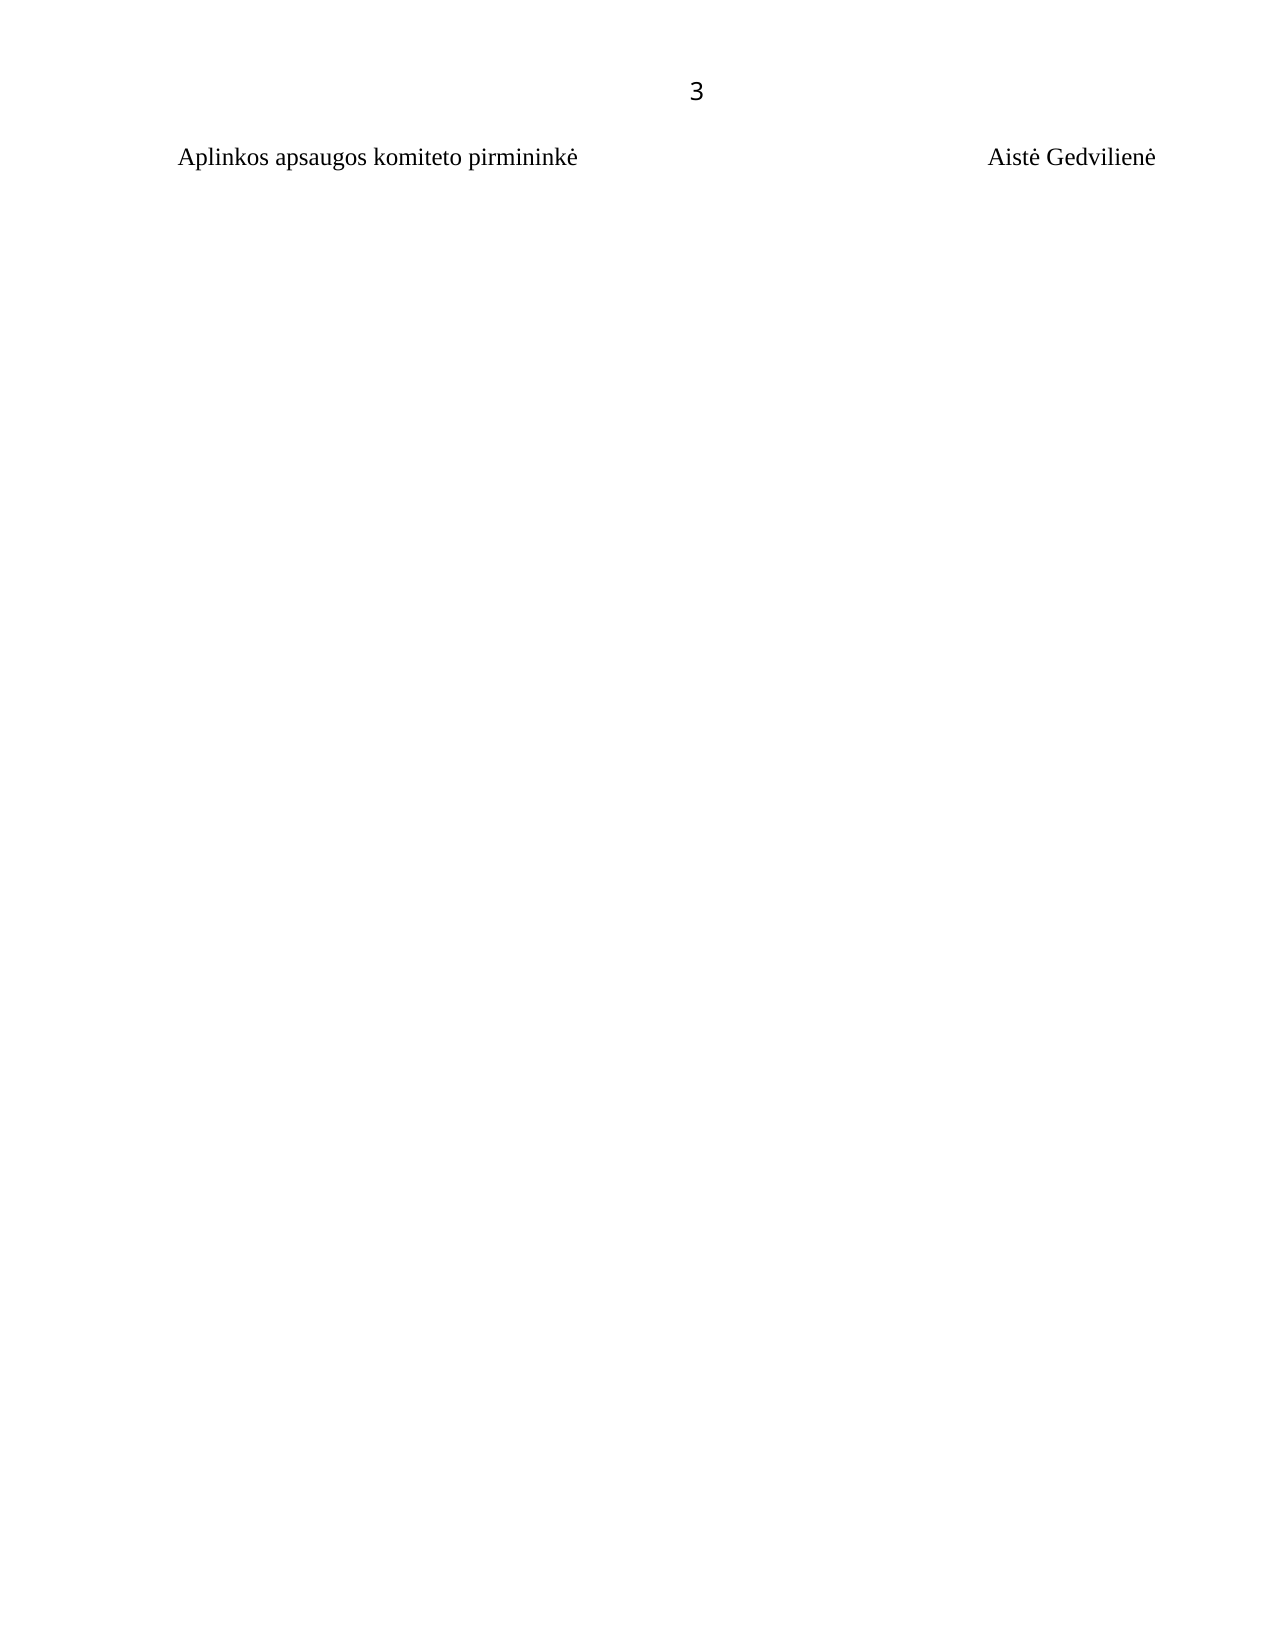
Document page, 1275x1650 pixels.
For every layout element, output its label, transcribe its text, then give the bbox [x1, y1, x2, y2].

text Aplinkos apsaugos komiteto pirmininkė Aistė Gedvilienė [177, 142, 1216, 171]
